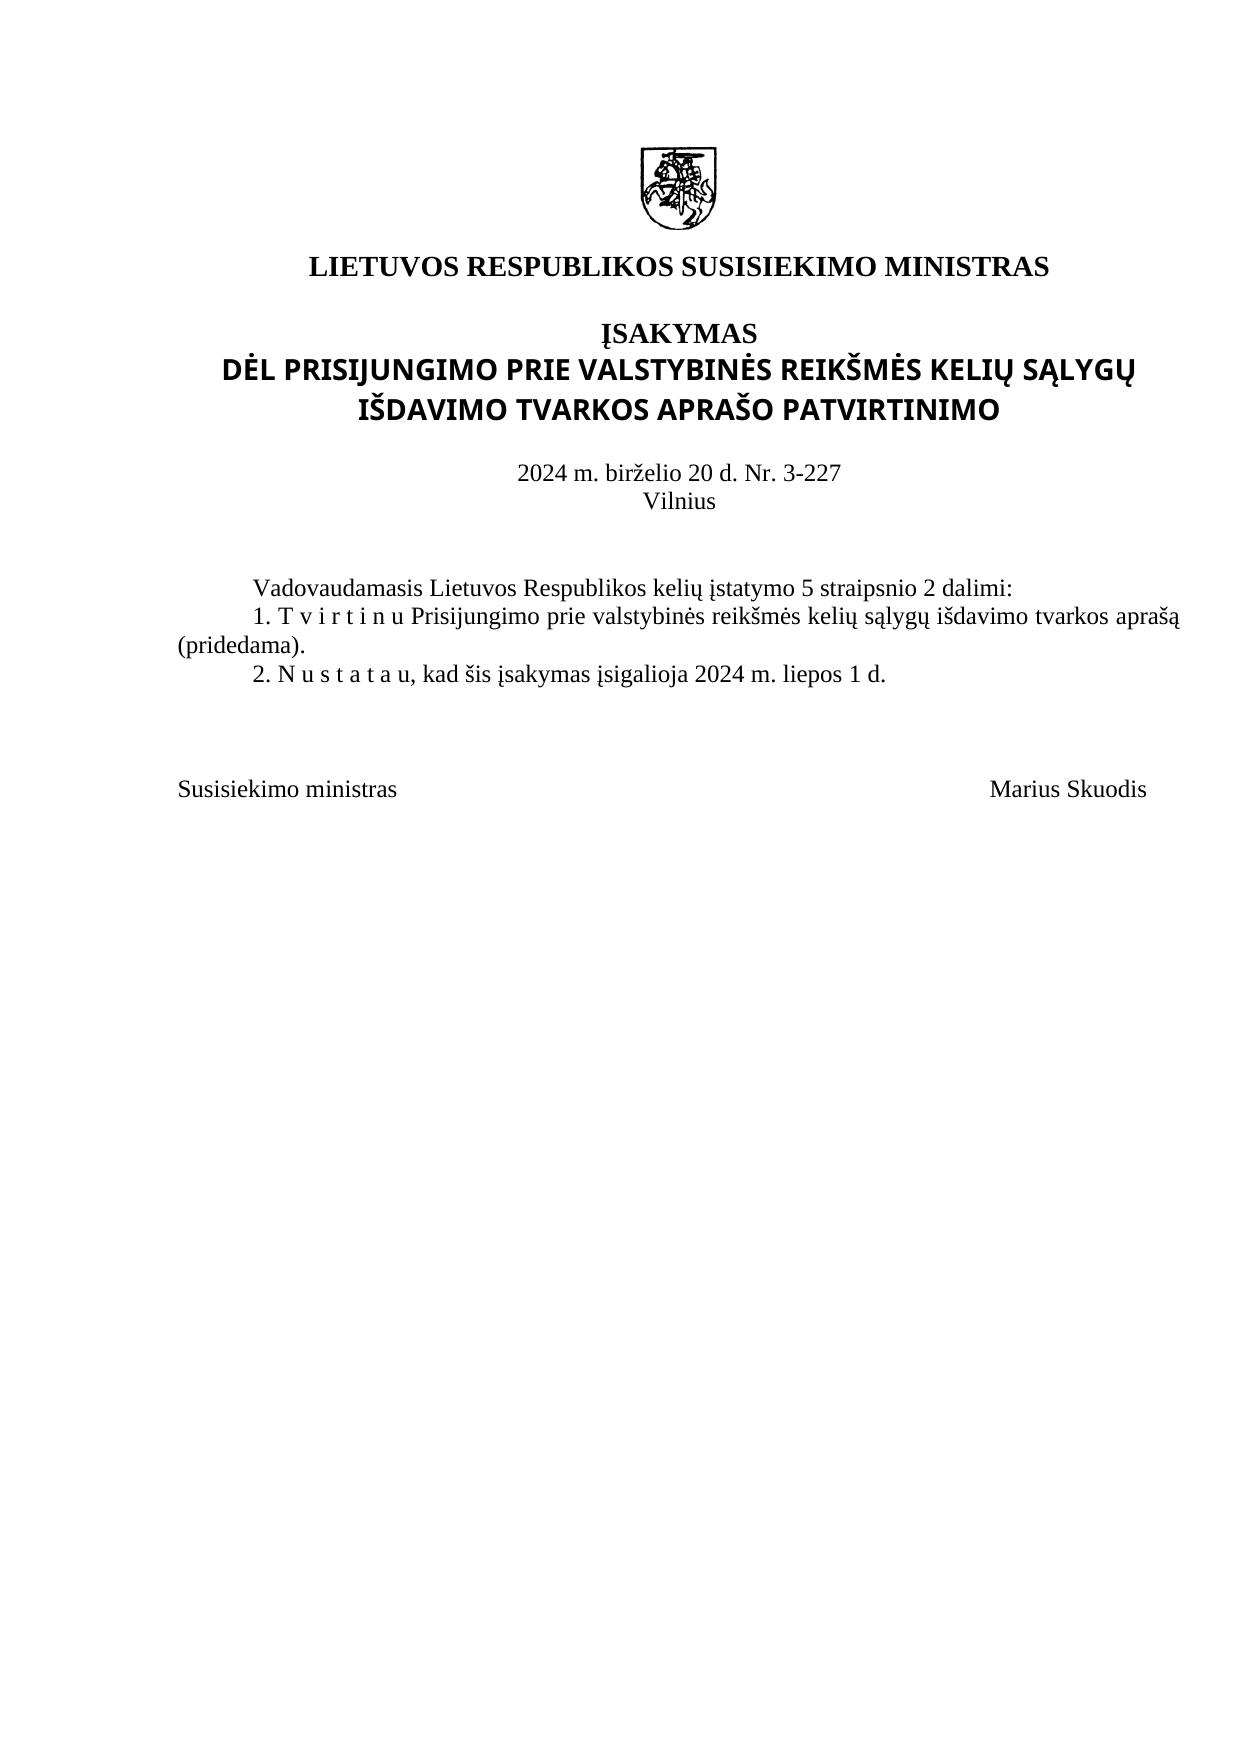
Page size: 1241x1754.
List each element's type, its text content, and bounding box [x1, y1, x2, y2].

text Susisiekimo ministras Marius Skuodis [177, 774, 1181, 803]
text DĖL PRISIJUNGIMO PRIE VALSTYBINĖS REIKŠMĖS KELIŲ SĄLYGŲ IŠDAVIMO TVARKOS APRAŠO PATVIRTINIMO [177, 349, 1181, 429]
text LIETUVOS RESPUBLIKOS SUSISIEKIMO MINISTRAS [177, 249, 1181, 282]
text Vilnius [177, 486, 1181, 515]
text 2. N u s t a t a u, kad šis įsakymas įsigalioja 2024 m. liepos 1 d. [177, 659, 1181, 688]
text 2024 m. birželio 20 d. Nr. 3-227 [177, 458, 1181, 486]
text ĮSAKYMAS [177, 316, 1181, 349]
text Vadovaudamasis Lietuvos Respublikos kelių įstatymo 5 straipsnio 2 dalimi: [177, 573, 1181, 601]
text 1. T v i r t i n u Prisijungimo prie valstybinės reikšmės kelių sąlygų išdavimo tvarkos aprašą (pridedama). [177, 601, 1181, 659]
